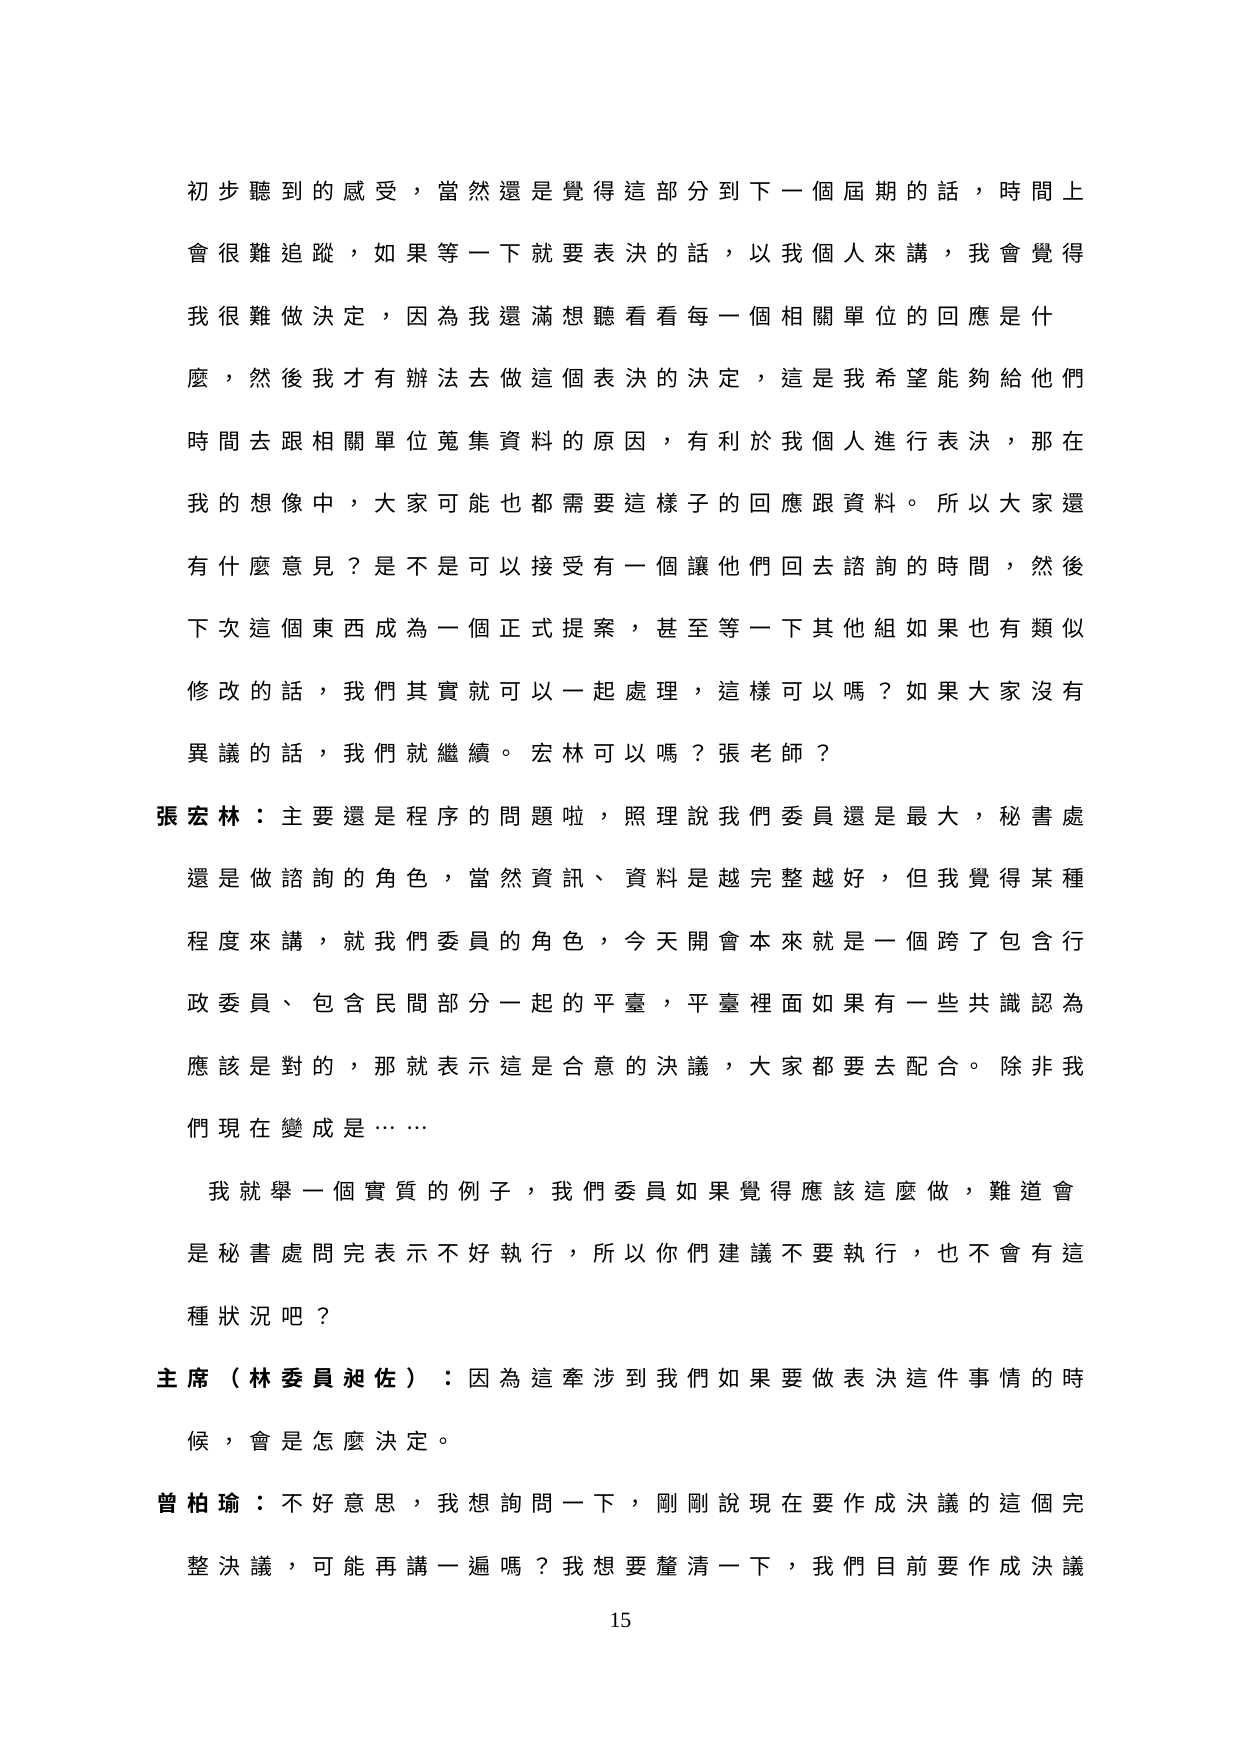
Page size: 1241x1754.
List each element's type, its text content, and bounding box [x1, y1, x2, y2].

text 主席（林委員昶佐）：因為這牽涉到我們如果要做表決這件事情的時候，會是怎麼決定。 [151, 1346, 1089, 1471]
text 張宏林：主要還是程序的問題啦，照理說我們委員還是最大，秘書處還是做諮詢的角色，當然資訊、資料是越完整越好，但我覺得某種程度來講，就我們委員的角色，今天開會本來就是一個跨了包含行政委員、包含民間部分一起的平臺，平臺裡面如果有一些共識認為應該是對的，那就表示這是合意的決議，大家都要去配合。除非我們現在變成是…… [151, 783, 1089, 1158]
text 曾柏瑜：不好意思，我想詢問一下，剛剛說現在要作成決議的這個完整決議，可能再講一遍嗎？我想要釐清一下，我們目前要作成決議 [151, 1471, 1089, 1596]
text 初步聽到的感受，當然還是覺得這部分到下一個屆期的話，時間上會很難追蹤，如果等一下就要表決的話，以我個人來講，我會覺得我很難做決定，因為我還滿想聽看看每一個相關單位的回應是什麼，然後我才有辦法去做這個表決的決定，這是我希望能夠給他們時間去跟相關單位蒐集資料的原因，有利於我個人進行表決，那在我的想像中，大家可能也都需要這樣子的回應跟資料。所以大家還有什麼意見？是不是可以接受有一個讓他們回去諮詢的時間，然後下次這個東西成為一個正式提案，甚至等一下其他組如果也有類似修改的話，我們其實就可以一起處理，這樣可以嗎？如果大家沒有異議的話，我們就繼續。宏林可以嗎？張老師？ [151, 158, 1089, 783]
text 我就舉一個實質的例子，我們委員如果覺得應該這麼做，難道會是秘書處問完表示不好執行，所以你們建議不要執行，也不會有這種狀況吧？ [173, 1158, 1089, 1346]
